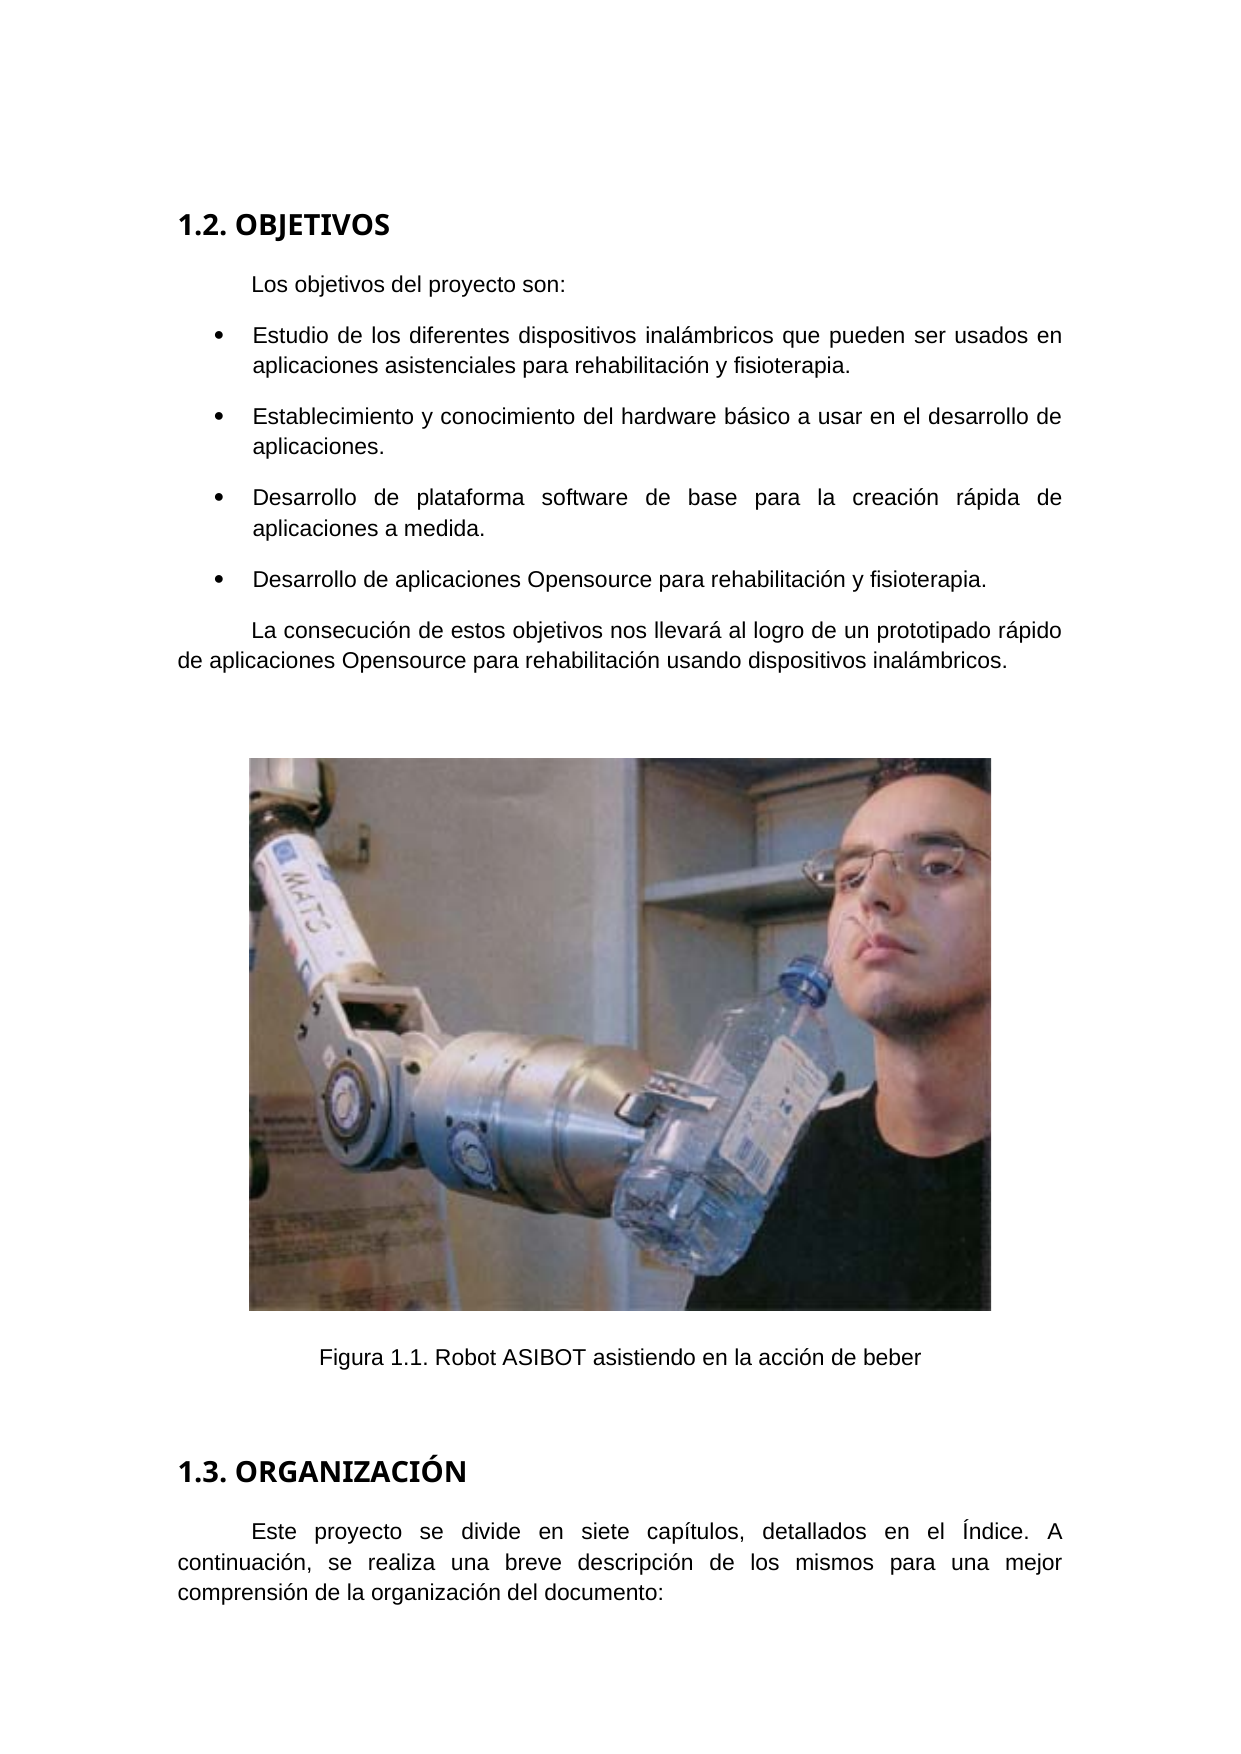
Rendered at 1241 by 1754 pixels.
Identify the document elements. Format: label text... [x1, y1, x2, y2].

text 1.2. OBJETIVOS [177, 204, 1063, 244]
picture [249, 758, 992, 1311]
text 1.3. ORGANIZACIÓN [177, 1452, 1063, 1491]
text Los objetivos del proyecto son: [177, 271, 1063, 297]
text Este proyecto se divide en siete capítulos, detallados en el Índice. A continuación, se realiza una breve descripción de los mismos para una mejor comprensión de la organización del documento: [177, 1518, 1063, 1605]
list Estudio de los diferentes dispositivos inalámbricos que pueden ser usados en aplicaciones asistenciales para rehabilitación y fisioterapia. [215, 322, 1063, 378]
list Establecimiento y conocimiento del hardware básico a usar en el desarrollo de aplicaciones. [215, 403, 1063, 460]
text La consecución de estos objetivos nos llevará al logro de un prototipado rápido de aplicaciones Opensource para rehabilitación usando dispositivos inalámbricos. [177, 617, 1063, 673]
list Desarrollo de plataforma software de base para la creación rápida de aplicaciones a medida. [215, 484, 1063, 541]
list Desarrollo de aplicaciones Opensource para rehabilitación y fisioterapia. [215, 566, 1063, 592]
text Figura 1.1. Robot ASIBOT asistiendo en la acción de beber [177, 1344, 1063, 1370]
